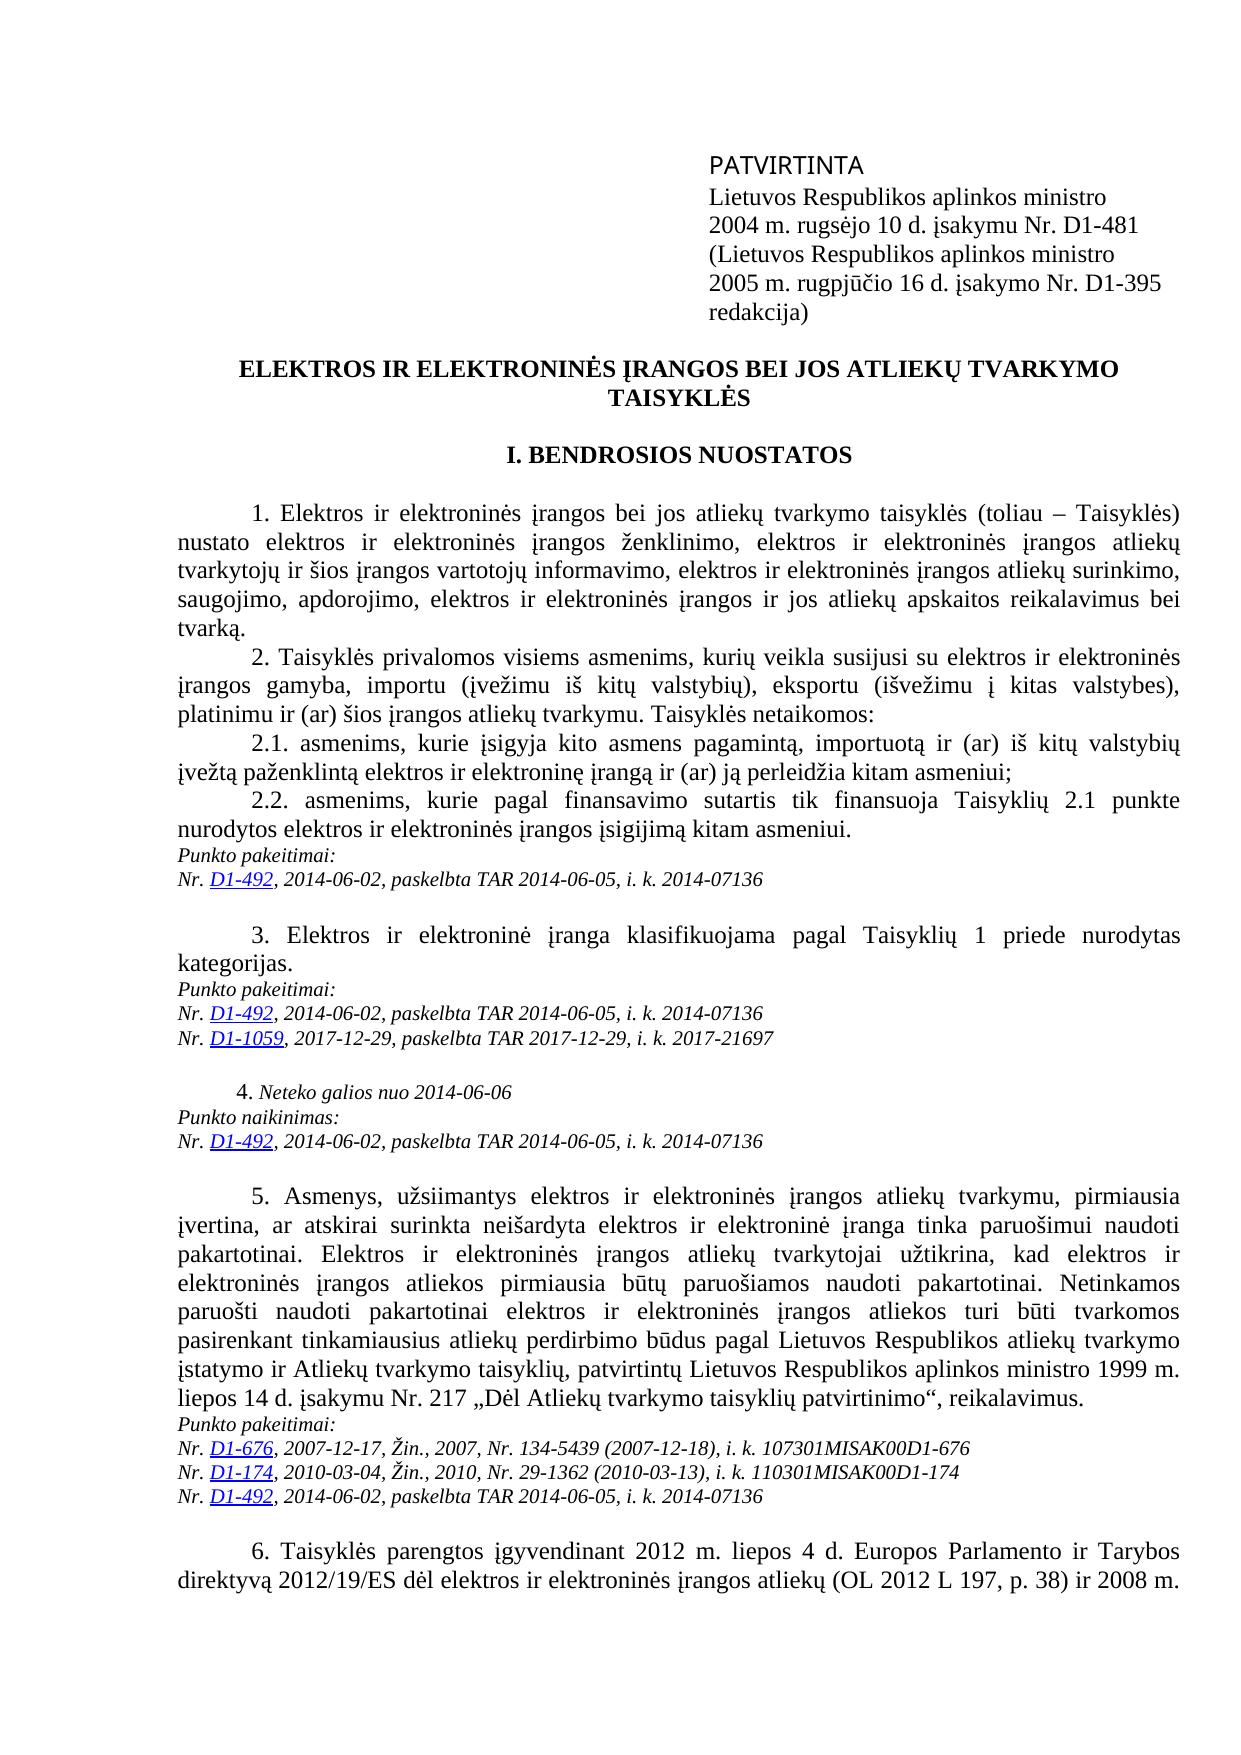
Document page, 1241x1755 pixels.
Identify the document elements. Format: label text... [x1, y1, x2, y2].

text Nr. D1-492, 2014-06-02, paskelbta TAR 2014-06-05, i. k. 2014-07136 [177, 1001, 1181, 1025]
text 6. Taisyklės parengtos įgyvendinant 2012 m. liepos 4 d. Europos Parlamento ir Tarybos direktyvą 2012/19/ES dėl elektros ir elektroninės įrangos atliekų (OL 2012 L 197, p. 38) ir 2008 m. [177, 1536, 1181, 1594]
text PATVIRTINTA [177, 148, 1181, 182]
text 4. Neteko galios nuo 2014-06-06 [177, 1078, 1181, 1104]
text redakcija) [177, 297, 1181, 325]
text 1. Elektros ir elektroninės įrangos bei jos atliekų tvarkymo taisyklės (toliau – Taisyklės) nustato elektros ir elektroninės įrangos ženklinimo, elektros ir elektroninės įrangos atliekų tvarkytojų ir šios įrangos vartotojų informavimo, elektros ir elektroninės įrangos atliekų surinkimo, saugojimo, apdorojimo, elektros ir elektroninės įrangos ir jos atliekų apskaitos reikalavimus bei tvarką. [177, 498, 1181, 642]
text 2005 m. rugpjūčio 16 d. įsakymo Nr. D1-395 [177, 268, 1181, 297]
text I. BENDROSIOS NUOSTATOS [177, 440, 1181, 469]
text 3. Elektros ir elektroninė įranga klasifikuojama pagal Taisyklių 1 priede nurodytas kategorijas. [177, 920, 1181, 977]
text Nr. D1-492, 2014-06-02, paskelbta TAR 2014-06-05, i. k. 2014-07136 [177, 1484, 1181, 1508]
text Lietuvos Respublikos aplinkos ministro [177, 182, 1181, 210]
text Nr. D1-492, 2014-06-02, paskelbta TAR 2014-06-05, i. k. 2014-07136 [177, 1129, 1181, 1153]
text Nr. D1-174, 2010-03-04, Žin., 2010, Nr. 29-1362 (2010-03-13), i. k. 110301MISAK00D1-174 [177, 1459, 1181, 1484]
text Punkto pakeitimai: [177, 843, 1181, 867]
text 2.1. asmenims, kurie įsigyja kito asmens pagamintą, importuotą ir (ar) iš kitų valstybių įvežtą paženklintą elektros ir elektroninę įrangą ir (ar) ją perleidžia kitam asmeniui; [177, 728, 1181, 785]
text 2. Taisyklės privalomos visiems asmenims, kurių veikla susijusi su elektros ir elektroninės įrangos gamyba, importu (įvežimu iš kitų valstybių), eksportu (išvežimu į kitas valstybes), platinimu ir (ar) šios įrangos atliekų tvarkymu. Taisyklės netaikomos: [177, 642, 1181, 728]
text Nr. D1-676, 2007-12-17, Žin., 2007, Nr. 134-5439 (2007-12-18), i. k. 107301MISAK00D1-676 [177, 1436, 1181, 1459]
text ELEKTROS IR ELEKTRONINĖS ĮRANGOS BEI JOS ATLIEKŲ TVARKYMO TAISYKLĖS [177, 354, 1181, 412]
text 2.2. asmenims, kurie pagal finansavimo sutartis tik finansuoja Taisyklių 2.1 punkte nurodytos elektros ir elektroninės įrangos įsigijimą kitam asmeniui. [177, 785, 1181, 843]
text 2004 m. rugsėjo 10 d. įsakymu Nr. D1-481 [177, 210, 1181, 239]
text Nr. D1-492, 2014-06-02, paskelbta TAR 2014-06-05, i. k. 2014-07136 [177, 867, 1181, 891]
text 5. Asmenys, užsiimantys elektros ir elektroninės įrangos atliekų tvarkymu, pirmiausia įvertina, ar atskirai surinkta neišardyta elektros ir elektroninė įranga tinka paruošimui naudoti pakartotinai. Elektros ir elektroninės įrangos atliekų tvarkytojai užtikrina, kad elektros ir elektroninės įrangos atliekos pirmiausia būtų paruošiamos naudoti pakartotinai. Netinkamos paruošti naudoti pakartotinai elektros ir elektroninės įrangos atliekos turi būti tvarkomos pasirenkant tinkamiausius atliekų perdirbimo būdus pagal Lietuvos Respublikos atliekų tvarkymo įstatymo ir Atliekų tvarkymo taisyklių, patvirtintų Lietuvos Respublikos aplinkos ministro 1999 m. liepos 14 d. įsakymu Nr. 217 „Dėl Atliekų tvarkymo taisyklių patvirtinimo“, reikalavimus. [177, 1181, 1181, 1411]
text Punkto naikinimas: [177, 1104, 1181, 1129]
text Punkto pakeitimai: [177, 1411, 1181, 1436]
text Nr. D1-1059, 2017-12-29, paskelbta TAR 2017-12-29, i. k. 2017-21697 [177, 1025, 1181, 1049]
text Punkto pakeitimai: [177, 977, 1181, 1001]
text (Lietuvos Respublikos aplinkos ministro [177, 239, 1181, 268]
